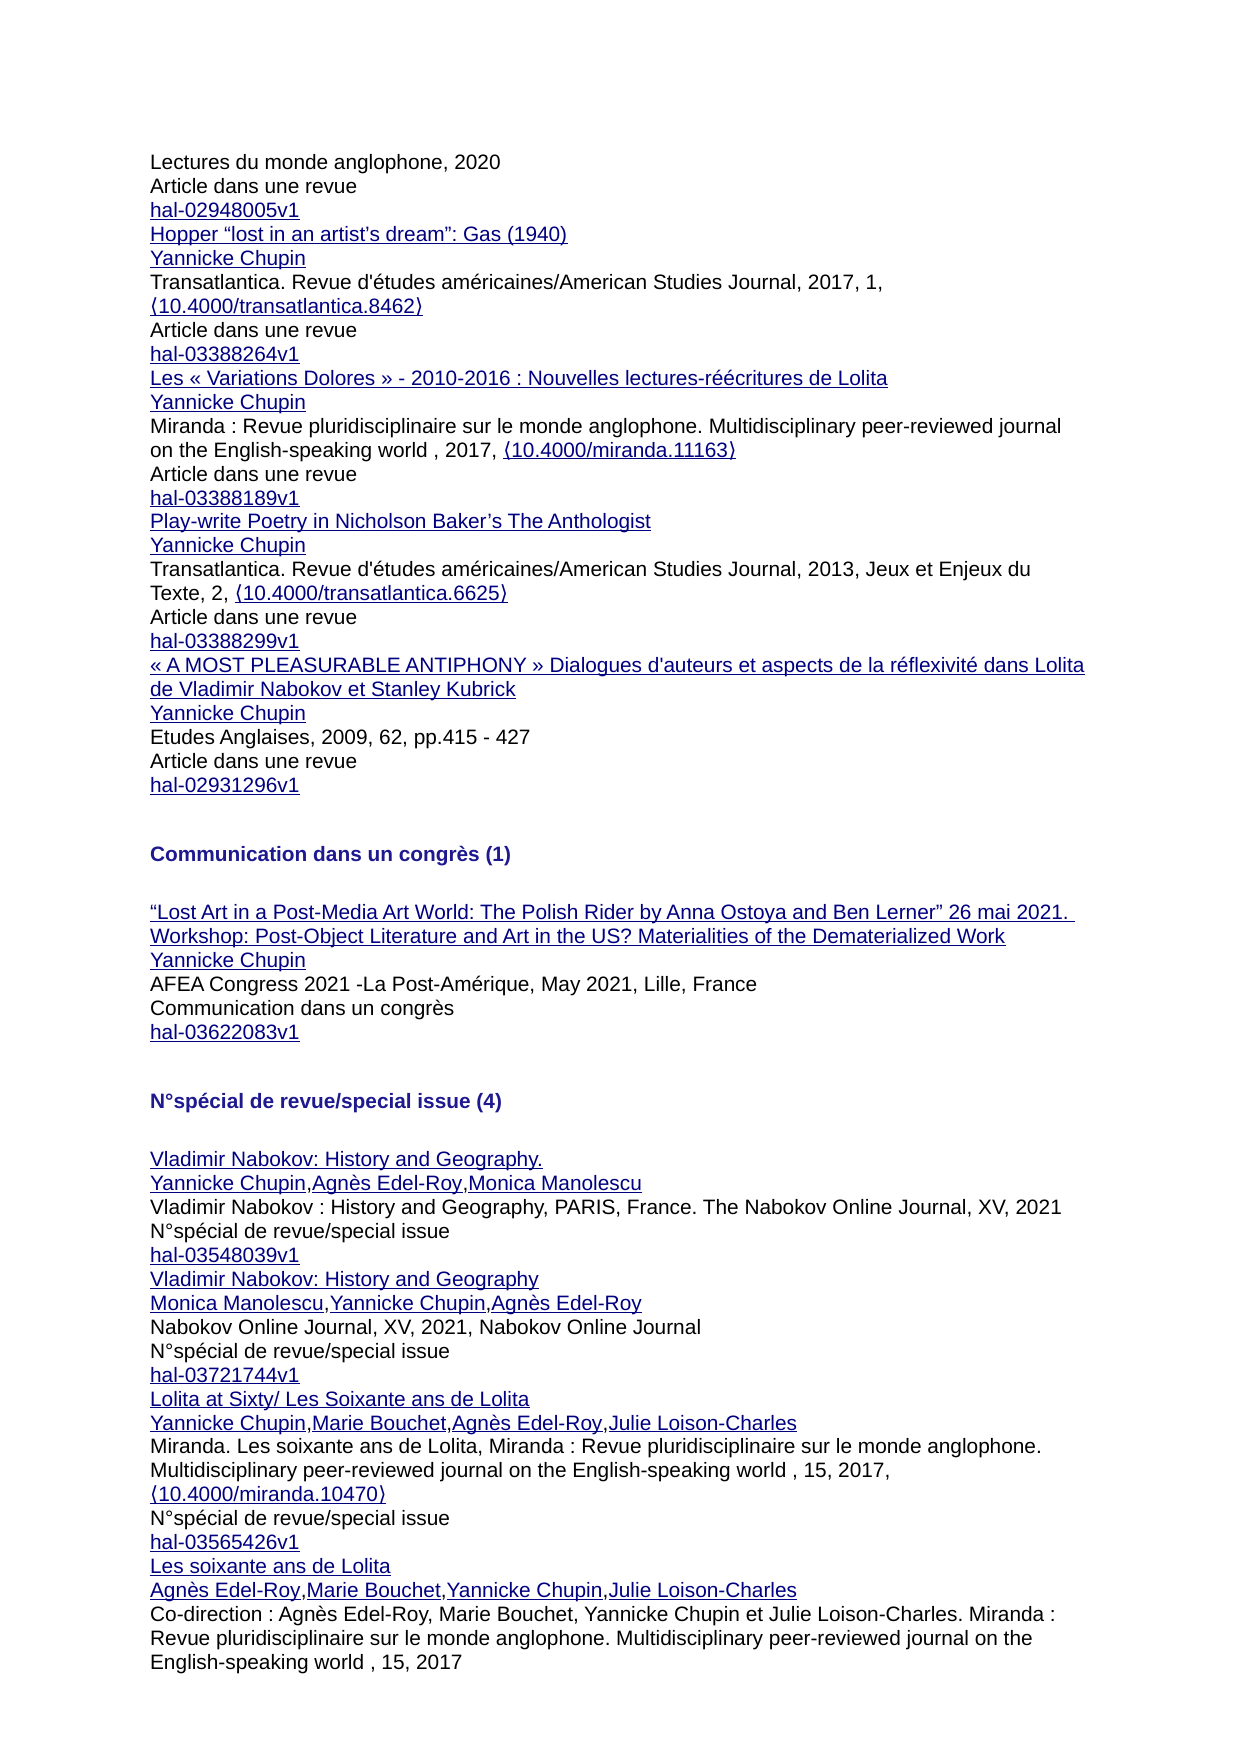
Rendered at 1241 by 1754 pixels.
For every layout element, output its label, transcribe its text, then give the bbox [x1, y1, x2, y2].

table_cell Lolita at Sixty/ Les Soixante ans de Lolita Yannicke Chupin,Marie Bouchet,Agnès Edel-Roy,Julie Loison-Charles Miranda. Les soixante ans de Lolita, Miranda : Revue pluridisciplinaire sur le monde anglophone. Multidisciplinary peer-reviewed journal on the English-speaking world , 15, 2017, ⟨10.4000/miranda.10470⟩ N°spécial de revue/special issue hal-03565426v1 [150, 1386, 1090, 1554]
table_header Vladimir Nabokov: History and Geography. Yannicke Chupin,Agnès Edel-Roy,Monica Manolescu Vladimir Nabokov : History and Geography, PARIS, France. The Nabokov Online Journal, XV, 2021 N°spécial de revue/special issue hal-03548039v1 [150, 1147, 1090, 1267]
table_cell « A MOST PLEASURABLE ANTIPHONY » Dialogues d'auteurs et aspects de la réflexivité dans Lolita de Vladimir Nabokov et Stanley Kubrick Yannicke Chupin Etudes Anglaises, 2009, 62, pp.415 - 427 Article dans une revue hal-02931296v1 [150, 653, 1090, 797]
subtitle Communication dans un congrès (1) [150, 842, 1090, 866]
subtitle N°spécial de revue/special issue (4) [150, 1088, 1090, 1112]
table_cell Hopper “lost in an artist’s dream”: Gas (1940) Yannicke Chupin Transatlantica. Revue d'études américaines/American Studies Journal, 2017, 1, ⟨10.4000/transatlantica.8462⟩ Article dans une revue hal-03388264v1 [150, 222, 1090, 366]
table_cell Lectures du monde anglophone, 2020 Article dans une revue hal-02948005v1 [150, 150, 1090, 222]
table_header “Lost Art in a Post-Media Art World: The Polish Rider by Anna Ostoya and Ben Lerner” 26 mai 2021. Workshop: Post-Object Literature and Art in the US? Materialities of the Dematerialized Work Yannicke Chupin AFEA Congress 2021 -La Post-Amérique, May 2021, Lille, France Communication dans un congrès hal-03622083v1 [150, 900, 1090, 1044]
table_cell Play-write Poetry in Nicholson Baker’s The Anthologist Yannicke Chupin Transatlantica. Revue d'études américaines/American Studies Journal, 2013, Jeux et Enjeux du Texte, 2, ⟨10.4000/transatlantica.6625⟩ Article dans une revue hal-03388299v1 [150, 509, 1090, 653]
table_cell Vladimir Nabokov: History and Geography Monica Manolescu,Yannicke Chupin,Agnès Edel-Roy Nabokov Online Journal, XV, 2021, Nabokov Online Journal N°spécial de revue/special issue hal-03721744v1 [150, 1267, 1090, 1386]
table_cell Les « Variations Dolores » - 2010-2016 : Nouvelles lectures-réécritures de Lolita Yannicke Chupin Miranda : Revue pluridisciplinaire sur le monde anglophone. Multidisciplinary peer-reviewed journal on the English-speaking world , 2017, ⟨10.4000/miranda.11163⟩ Article dans une revue hal-03388189v1 [150, 366, 1090, 509]
table_cell Les soixante ans de Lolita Agnès Edel-Roy,Marie Bouchet,Yannicke Chupin,Julie Loison-Charles Co-direction : Agnès Edel-Roy, Marie Bouchet, Yannicke Chupin et Julie Loison-Charles. Miranda : Revue pluridisciplinaire sur le monde anglophone. Multidisciplinary peer-reviewed journal on the English-speaking world , 15, 2017 [150, 1554, 1090, 1674]
